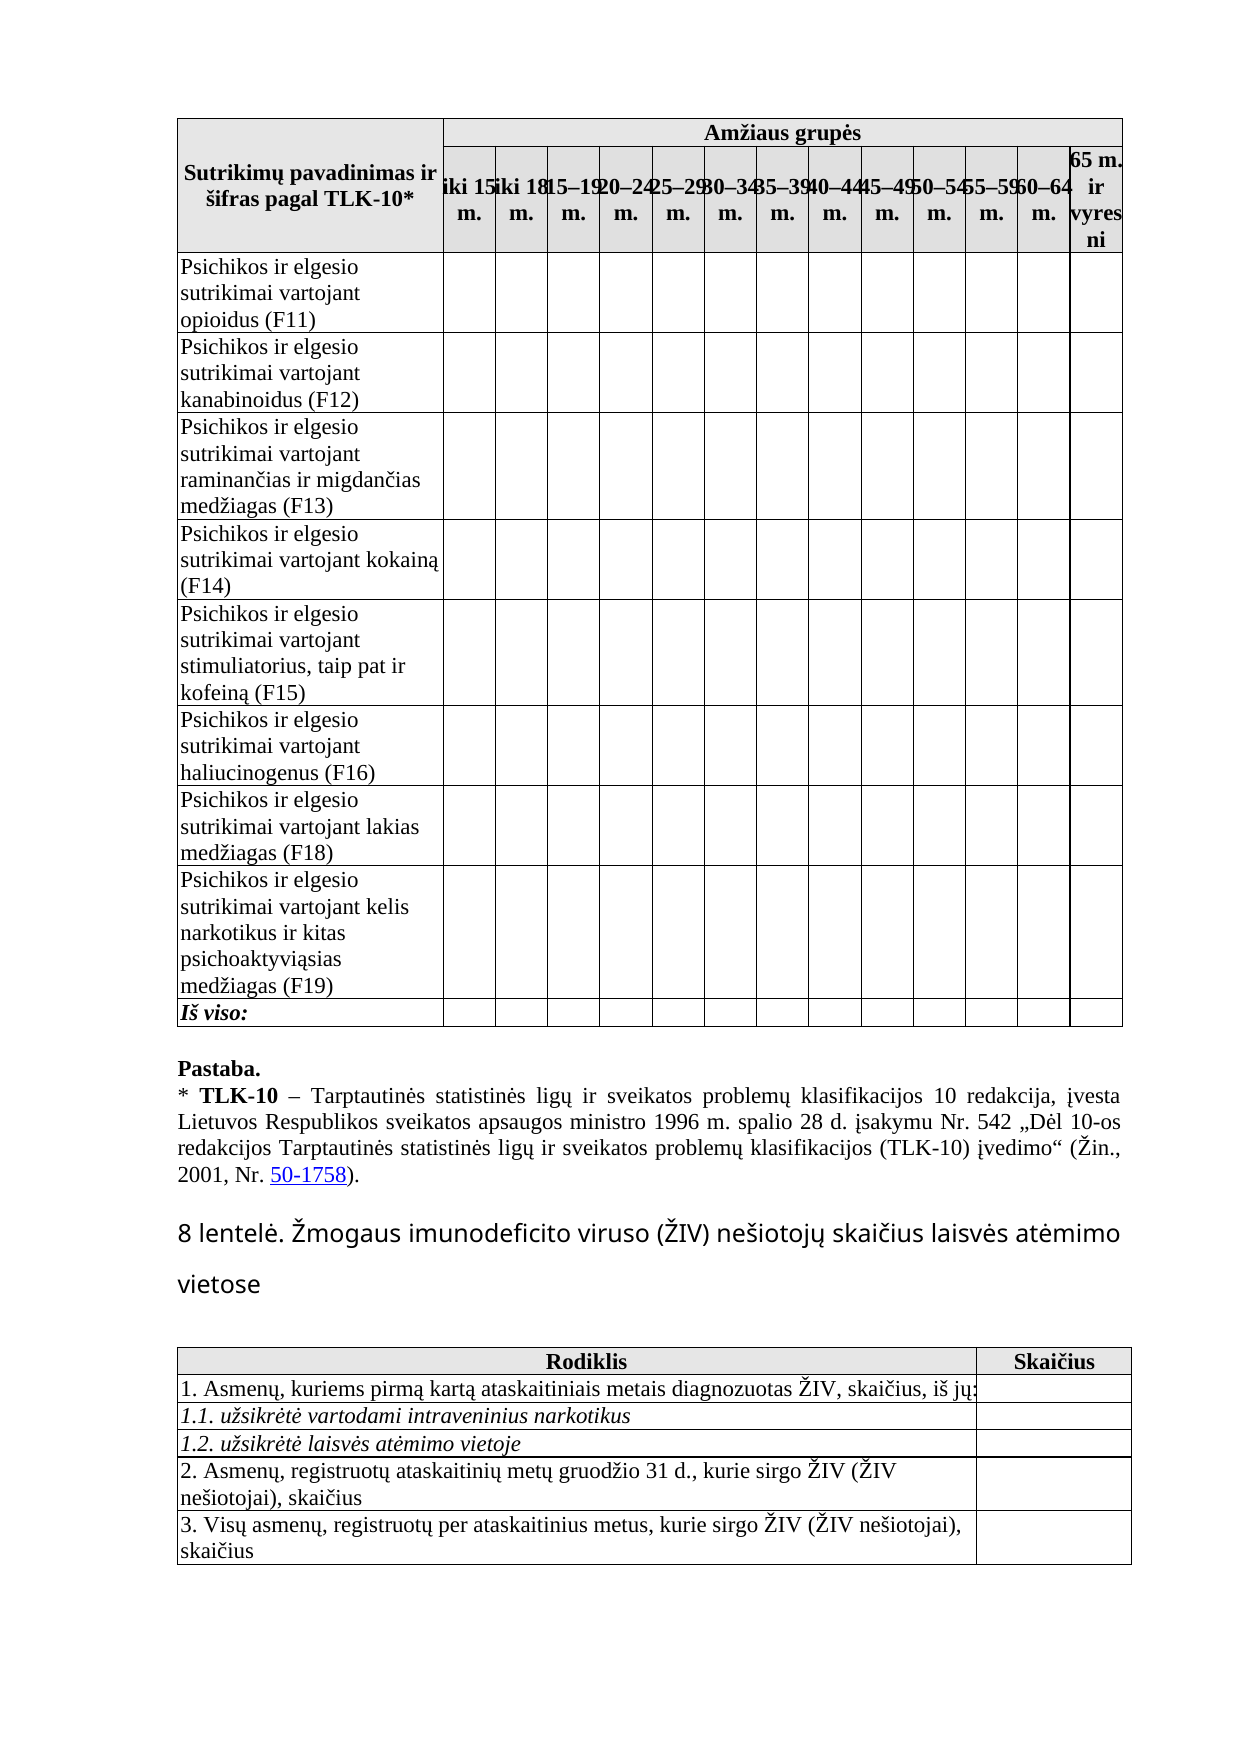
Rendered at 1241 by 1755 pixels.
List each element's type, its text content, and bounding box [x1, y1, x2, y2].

table_cell 3. Visų asmenų, registruotų per ataskaitinius metus, kurie sirgo ŽIV (ŽIV nešiotojai), skaičius [178, 1511, 976, 1564]
table_cell 1.1. užsikrėtė vartodami intraveninius narkotikus [178, 1403, 976, 1429]
table_cell [600, 706, 652, 785]
table_cell [966, 999, 1017, 1026]
table_header Rodiklis [178, 1348, 976, 1374]
table_cell 1. Asmenų, kuriems pirmą kartą ataskaitiniais metais diagnozuotas ŽIV, skaičius, iš jų: [178, 1375, 976, 1402]
table_cell [914, 999, 965, 1026]
table_cell [977, 1403, 1131, 1429]
table_cell [600, 333, 652, 412]
table_cell [757, 253, 808, 332]
table_cell [705, 413, 756, 519]
table_cell [444, 600, 495, 705]
table_cell [1018, 999, 1069, 1026]
table_cell [444, 866, 495, 998]
table_cell [444, 333, 495, 412]
table_cell [862, 866, 913, 998]
table_cell Psichikos ir elgesio sutrikimai vartojant kelis narkotikus ir kitas psichoaktyviąsias medžiagas (F19) [178, 866, 443, 998]
table_cell [548, 600, 599, 705]
table_cell [600, 253, 652, 332]
table_cell [653, 253, 704, 332]
table_cell [966, 520, 1017, 599]
table_cell [653, 413, 704, 519]
table_cell [496, 333, 547, 412]
table_cell [653, 706, 704, 785]
table_cell 2. Asmenų, registruotų ataskaitinių metų gruodžio 31 d., kurie sirgo ŽIV (ŽIV nešiotojai), skaičius [178, 1458, 976, 1510]
table_cell [705, 706, 756, 785]
table_cell Psichikos ir elgesio sutrikimai vartojant opioidus (F11) [178, 253, 443, 332]
table_cell 30–34 m. [705, 147, 756, 252]
table_cell [600, 520, 652, 599]
text Pastaba. [177, 1055, 1122, 1082]
table_cell [653, 520, 704, 599]
table_cell [600, 600, 652, 705]
table_cell [914, 520, 965, 599]
table_cell [548, 413, 599, 519]
text * TLK-10 – Tarptautinės statistinės ligų ir sveikatos problemų klasifikacijos 10 redakcija, įvesta Lietuvos Respublikos sveikatos apsaugos ministro 1996 m. spalio 28 d. įsakymu Nr. 542 „Dėl 10-os redakcijos Tarptautinės statistinės ligų ir sveikatos problemų klasifikacijos (TLK-10) įvedimo“ (Žin., 2001, Nr. 50-1758). [177, 1082, 1122, 1187]
table_cell [977, 1375, 1131, 1402]
table_cell [862, 333, 913, 412]
table_cell [966, 706, 1017, 785]
table_cell [1071, 333, 1122, 412]
table_cell [1018, 520, 1069, 599]
table_cell [966, 600, 1017, 705]
table_cell [496, 520, 547, 599]
table_cell [862, 786, 913, 865]
table_cell Psichikos ir elgesio sutrikimai vartojant stimuliatorius, taip pat ir kofeiną (F15) [178, 600, 443, 705]
table_cell [862, 600, 913, 705]
table_cell [809, 600, 861, 705]
table_cell 50–54 m. [914, 147, 965, 252]
table_cell [1071, 413, 1122, 519]
table_cell [757, 600, 808, 705]
table_cell [496, 253, 547, 332]
table_cell 20–24 m. [600, 147, 652, 252]
table_cell [1071, 706, 1122, 785]
table_cell Psichikos ir elgesio sutrikimai vartojant haliucinogenus (F16) [178, 706, 443, 785]
table_cell [1071, 999, 1122, 1026]
table_cell 45–49 m. [862, 147, 913, 252]
table_cell [496, 786, 547, 865]
table_cell 55–59 m. [966, 147, 1017, 252]
table_header Sutrikimų pavadinimas ir šifras pagal TLK-10* [178, 119, 443, 252]
table_cell [653, 786, 704, 865]
table_cell [1018, 600, 1069, 705]
table_cell [705, 786, 756, 865]
table_cell [653, 866, 704, 998]
table_cell [914, 600, 965, 705]
table_cell [757, 520, 808, 599]
table_cell [1071, 786, 1122, 865]
table_cell [653, 600, 704, 705]
table_cell [444, 786, 495, 865]
table_cell [496, 706, 547, 785]
table_cell [966, 413, 1017, 519]
table_cell [914, 413, 965, 519]
table_cell [1018, 866, 1069, 998]
table_cell [809, 520, 861, 599]
table_cell [548, 866, 599, 998]
table_cell [809, 253, 861, 332]
table_cell [600, 413, 652, 519]
table_header Skaičius [977, 1348, 1131, 1374]
table_cell [444, 999, 495, 1026]
table_cell [809, 706, 861, 785]
text 8 lentelė. Žmogaus imunodeficito viruso (ŽIV) nešiotojų skaičius laisvės atėmimo vietose [177, 1216, 1122, 1301]
table_cell iki 15 m. [444, 147, 495, 252]
table_cell [757, 999, 808, 1026]
table_cell [757, 706, 808, 785]
table_cell [914, 786, 965, 865]
table_cell [914, 866, 965, 998]
table_cell [966, 333, 1017, 412]
table_cell [705, 520, 756, 599]
table_cell [1018, 706, 1069, 785]
table_cell 25–29 m. [653, 147, 704, 252]
table_cell [809, 999, 861, 1026]
table_cell Psichikos ir elgesio sutrikimai vartojant kanabinoidus (F12) [178, 333, 443, 412]
table_cell [862, 520, 913, 599]
table_cell [653, 333, 704, 412]
table_cell 40–44 m. [809, 147, 861, 252]
table_cell 65 m. ir vyresni [1071, 147, 1122, 252]
table_cell [977, 1430, 1131, 1456]
table_cell [548, 786, 599, 865]
table_cell [862, 999, 913, 1026]
table_cell [1018, 413, 1069, 519]
table_cell 1.2. užsikrėtė laisvės atėmimo vietoje [178, 1430, 976, 1456]
table_cell [496, 999, 547, 1026]
table_cell [809, 413, 861, 519]
table_cell [600, 999, 652, 1026]
table_cell [444, 413, 495, 519]
table_cell [496, 866, 547, 998]
table_cell 35–39 m. [757, 147, 808, 252]
table_cell [705, 866, 756, 998]
table_cell [705, 253, 756, 332]
table_cell [914, 253, 965, 332]
table_cell 15–19 m. [548, 147, 599, 252]
table_cell [862, 413, 913, 519]
table_cell [548, 520, 599, 599]
table_cell [862, 253, 913, 332]
table_cell [1018, 333, 1069, 412]
table_header Amžiaus grupės [444, 119, 1122, 146]
table_cell [1071, 866, 1122, 998]
table_cell [757, 413, 808, 519]
table_cell [653, 999, 704, 1026]
table_cell [862, 706, 913, 785]
table_cell [600, 786, 652, 865]
table_cell [444, 253, 495, 332]
table_cell 60–64 m. [1018, 147, 1069, 252]
table_cell [966, 253, 1017, 332]
table_cell [977, 1511, 1131, 1564]
table_cell [809, 866, 861, 998]
table_cell Psichikos ir elgesio sutrikimai vartojant raminančias ir migdančias medžiagas (F13) [178, 413, 443, 519]
table_cell Iš viso: [178, 999, 443, 1026]
table_cell [966, 786, 1017, 865]
table_cell [809, 786, 861, 865]
table_cell [1018, 253, 1069, 332]
table_cell [914, 333, 965, 412]
table_cell Psichikos ir elgesio sutrikimai vartojant kokainą (F14) [178, 520, 443, 599]
table_cell [705, 999, 756, 1026]
table_cell [914, 706, 965, 785]
table_cell [548, 706, 599, 785]
table_cell [496, 600, 547, 705]
table_cell [1071, 600, 1122, 705]
table_cell [600, 866, 652, 998]
table_cell [1018, 786, 1069, 865]
table_cell [548, 999, 599, 1026]
table_cell [444, 520, 495, 599]
table_cell [548, 333, 599, 412]
table_cell [496, 413, 547, 519]
table_cell [705, 600, 756, 705]
table_cell [757, 866, 808, 998]
table_cell iki 18 m. [496, 147, 547, 252]
table_cell [548, 253, 599, 332]
table_cell [809, 333, 861, 412]
table_cell [977, 1458, 1131, 1510]
table_cell [757, 333, 808, 412]
table_cell [444, 706, 495, 785]
table_cell [757, 786, 808, 865]
table_cell [1071, 253, 1122, 332]
table_cell [1071, 520, 1122, 599]
table_cell [705, 333, 756, 412]
table_cell [966, 866, 1017, 998]
table_cell Psichikos ir elgesio sutrikimai vartojant lakias medžiagas (F18) [178, 786, 443, 865]
